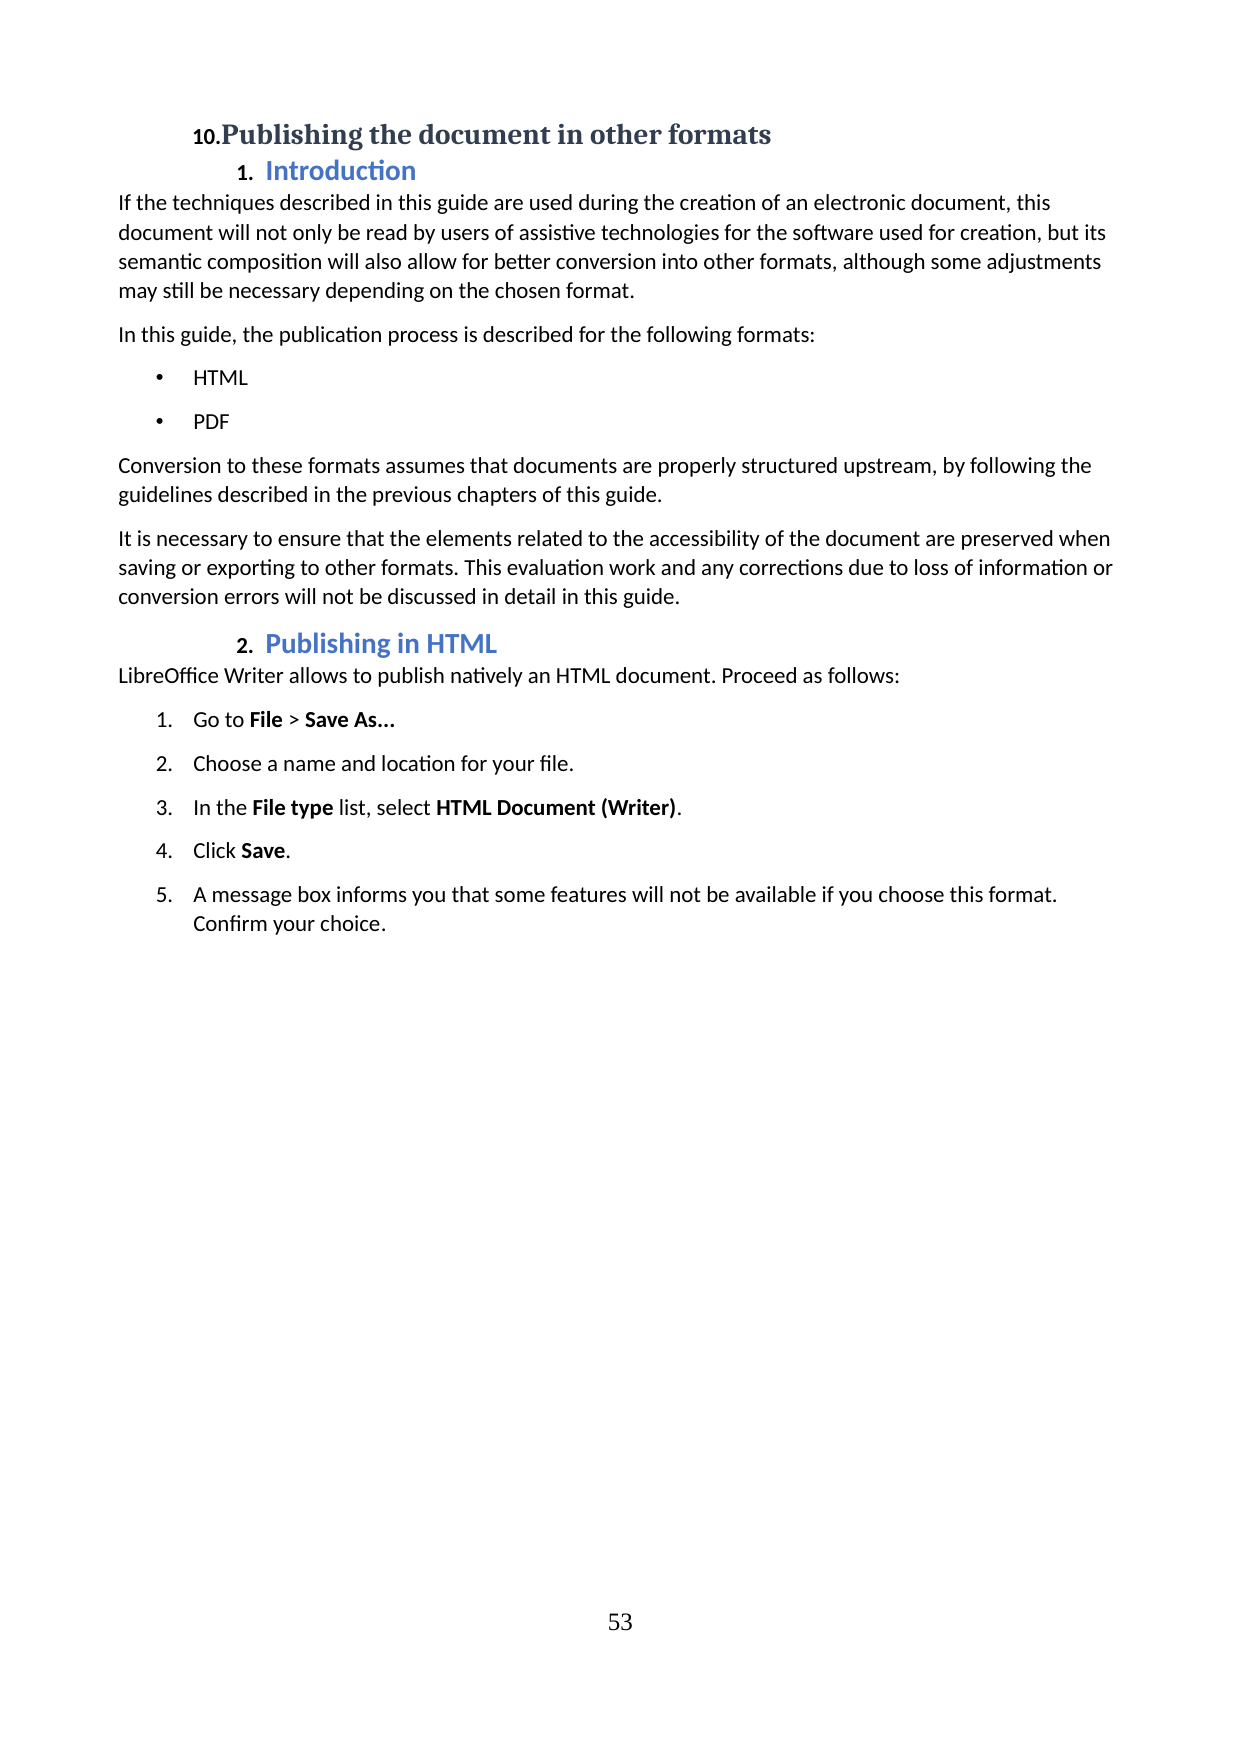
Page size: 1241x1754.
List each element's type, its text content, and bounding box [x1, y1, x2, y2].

list In the File type list, select HTML Document (Writer). [156, 792, 1122, 821]
text It is necessary to ensure that the elements related to the accessibility of the document are preserved when saving or exporting to other formats. This evaluation work and any corrections due to loss of information or conversion errors will not be discussed in detail in this guide. [118, 523, 1122, 610]
subtitle Publishing in HTML [236, 625, 1122, 660]
list Go to File > Save As... [156, 704, 1122, 733]
subtitle Publishing the document in other formats [118, 118, 1122, 152]
list Click Save. [156, 835, 1122, 864]
text In this guide, the publication process is described for the following formats: [118, 318, 1122, 348]
list PDF [156, 406, 1122, 435]
list A message box informs you that some features will not be available if you choose this format. Confirm your choice. [156, 879, 1122, 937]
text LibreOffice Writer allows to publish natively an HTML document. Proceed as follows: [118, 660, 1122, 689]
text Conversion to these formats assumes that documents are properly structured upstream, by following the guidelines described in the previous chapters of this guide. [118, 450, 1122, 508]
list HTML [156, 362, 1122, 391]
list Choose a name and location for your file. [156, 748, 1122, 777]
text If the techniques described in this guide are used during the creation of an electronic document, this document will not only be read by users of assistive technologies for the software used for creation, but its semantic composition will also allow for better conversion into other formats, although some adjustments may still be necessary depending on the chosen format. [118, 187, 1122, 304]
subtitle Introduction [236, 152, 1122, 187]
